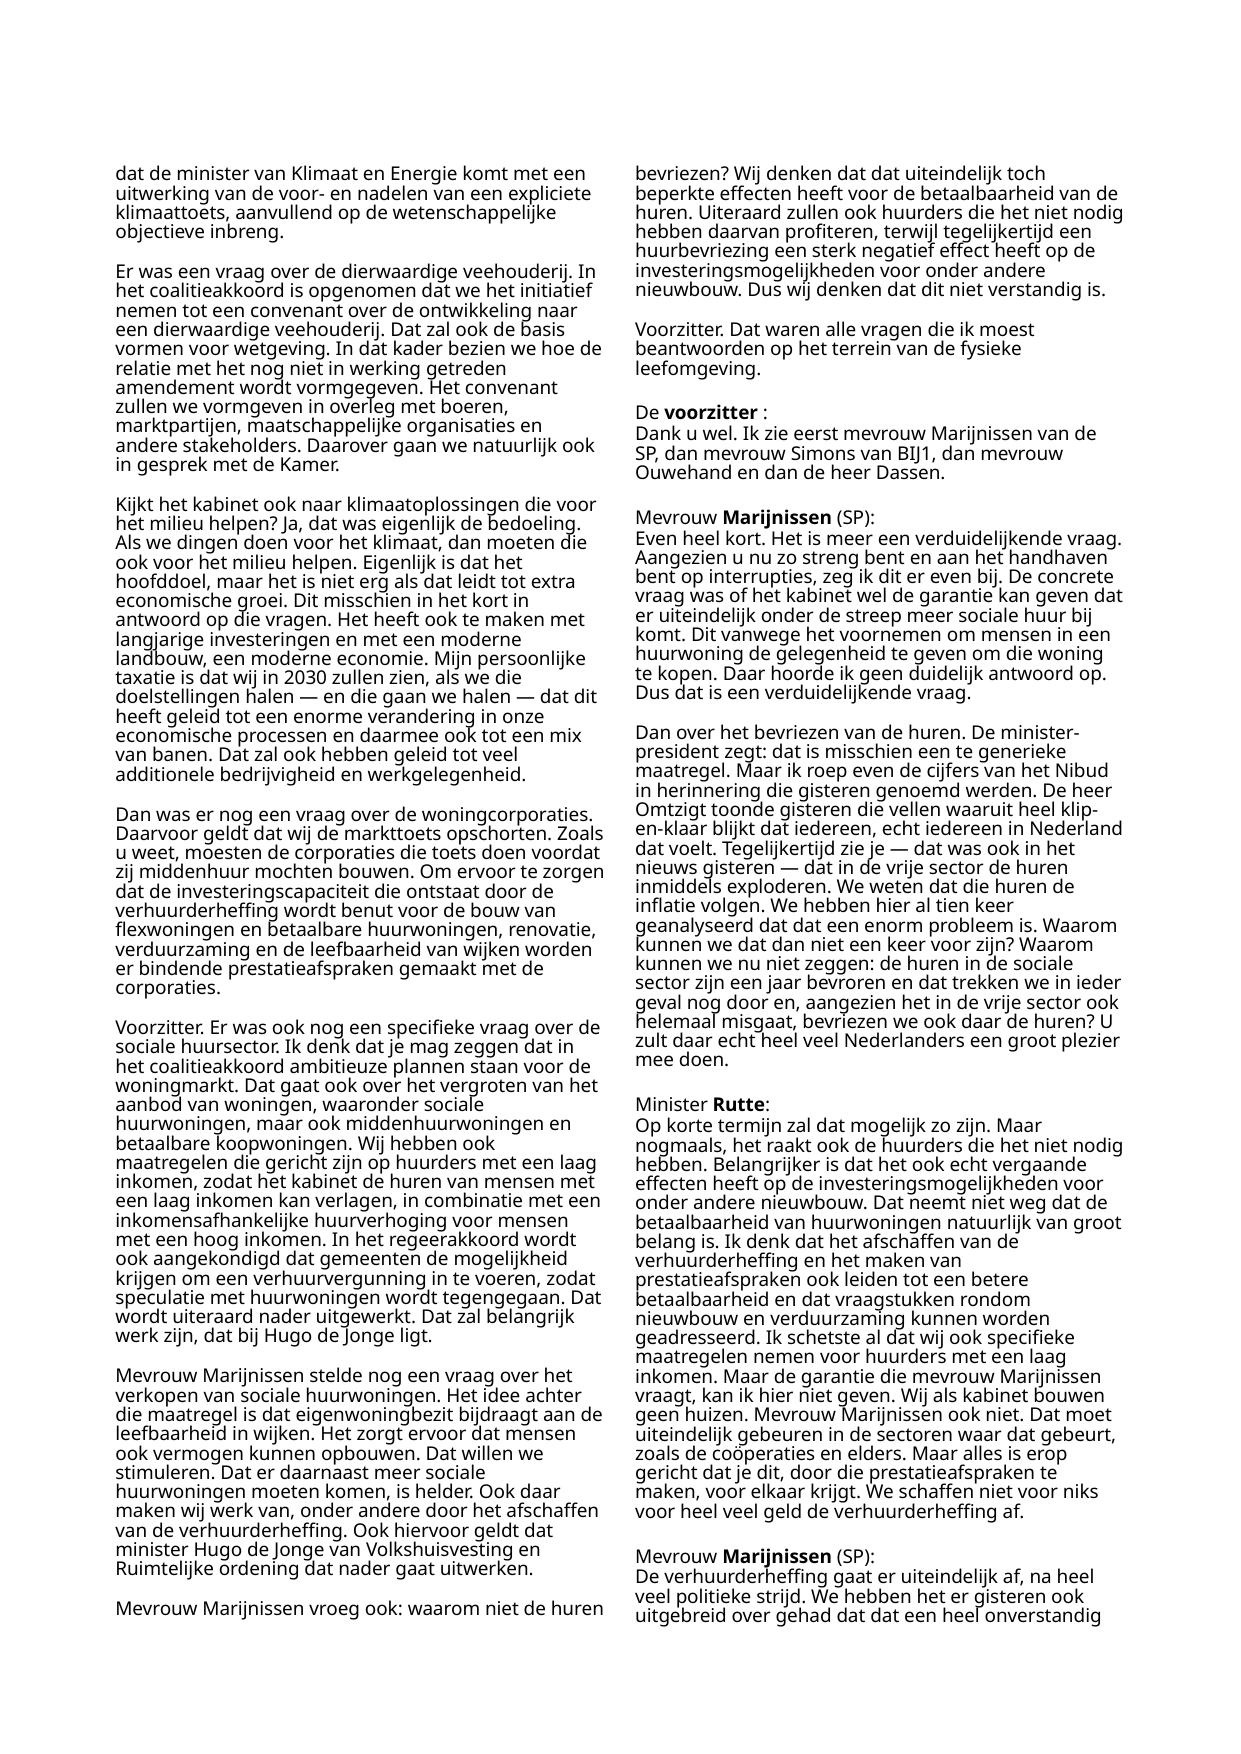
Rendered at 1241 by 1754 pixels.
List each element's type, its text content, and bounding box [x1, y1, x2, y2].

text Kijkt het kabinet ook naar klimaatoplossingen die voor het milieu helpen? Ja, dat was eigenlijk de bedoeling. Als we dingen doen voor het klimaat, dan moeten die ook voor het milieu helpen. Eigenlijk is dat het hoofddoel, maar het is niet erg als dat leidt tot extra economische groei. Dit misschien in het kort in antwoord op die vragen. Het heeft ook te maken met langjarige investeringen en met een moderne landbouw, een moderne economie. Mijn persoonlijke taxatie is dat wij in 2030 zullen zien, als we die doelstellingen halen — en die gaan we halen — dat dit heeft geleid tot een enorme verandering in onze economische processen en daarmee ook tot een mix van banen. Dat zal ook hebben geleid tot veel additionele bedrijvigheid en werkgelegenheid. [115, 496, 605, 785]
text Dan over het bevriezen van de huren. De minister-president zegt: dat is misschien een te generieke maatregel. Maar ik roep even de cijfers van het Nibud in herinnering die gisteren genoemd werden. De heer Omtzigt toonde gisteren die vellen waaruit heel klip-en-klaar blijkt dat iedereen, echt iedereen in Nederland dat voelt. Tegelijkertijd zie je — dat was ook in het nieuws gisteren — dat in de vrije sector de huren inmiddels exploderen. We weten dat die huren de inflatie volgen. We hebben hier al tien keer geanalyseerd dat dat een enorm probleem is. Waarom kunnen we dat dan niet een keer voor zijn? Waarom kunnen we nu niet zeggen: de huren in de sociale sector zijn een jaar bevroren en dat trekken we in ieder geval nog door en, aangezien het in de vrije sector ook helemaal misgaat, bevriezen we ook daar de huren? U zult daar echt heel veel Nederlanders een groot plezier mee doen. [635, 724, 1125, 1071]
text Er was een vraag over de dierwaardige veehouderij. In het coalitieakkoord is opgenomen dat we het initiatief nemen tot een convenant over de ontwikkeling naar een dierwaardige veehouderij. Dat zal ook de basis vormen voor wetgeving. In dat kader bezien we hoe de relatie met het nog niet in werking getreden amendement wordt vormgegeven. Het convenant zullen we vormgeven in overleg met boeren, marktpartijen, maatschappelijke organisaties en andere stakeholders. Daarover gaan we natuurlijk ook in gesprek met de Kamer. [115, 263, 605, 475]
text Op korte termijn zal dat mogelijk zo zijn. Maar nogmaals, het raakt ook de huurders die het niet nodig hebben. Belangrijker is dat het ook echt vergaande effecten heeft op de investeringsmogelijkheden voor onder andere nieuwbouw. Dat neemt niet weg dat de betaalbaarheid van huurwoningen natuurlijk van groot belang is. Ik denk dat het afschaffen van de verhuurderheffing en het maken van prestatieafspraken ook leiden tot een betere betaalbaarheid en dat vraagstukken rondom nieuwbouw en verduurzaming kunnen worden geadresseerd. Ik schetste al dat wij ook specifieke maatregelen nemen voor huurders met een laag inkomen. Maar de garantie die mevrouw Marijnissen vraagt, kan ik hier niet geven. Wij als kabinet bouwen geen huizen. Mevrouw Marijnissen ook niet. Dat moet uiteindelijk gebeuren in de sectoren waar dat gebeurt, zoals de coöperaties en elders. Maar alles is erop gericht dat je dit, door die prestatieafspraken te maken, voor elkaar krijgt. We schaffen niet voor niks voor heel veel geld de verhuurderheffing af. [635, 1117, 1125, 1522]
text Dan was er nog een vraag over de woningcorporaties. Daarvoor geldt dat wij de markttoets opschorten. Zoals u weet, moesten de corporaties die toets doen voordat zij middenhuur mochten bouwen. Om ervoor te zorgen dat de investeringscapaciteit die ontstaat door de verhuurderheffing wordt benut voor de bouw van flexwoningen en betaalbare huurwoningen, renovatie, verduurzaming en de leefbaarheid van wijken worden er bindende prestatieafspraken gemaakt met de corporaties. [115, 806, 605, 998]
text Mevrouw Marijnissen (SP): [635, 1543, 1125, 1568]
text Voorzitter. Er was ook nog een specifieke vraag over de sociale huursector. Ik denk dat je mag zeggen dat in het coalitieakkoord ambitieuze plannen staan voor de woningmarkt. Dat gaat ook over het vergroten van het aanbod van woningen, waaronder sociale huurwoningen, maar ook middenhuurwoningen en betaalbare koopwoningen. Wij hebben ook maatregelen die gericht zijn op huurders met een laag inkomen, zodat het kabinet de huren van mensen met een laag inkomen kan verlagen, in combinatie met een inkomensafhankelijke huurverhoging voor mensen met een hoog inkomen. In het regeerakkoord wordt ook aangekondigd dat gemeenten de mogelijkheid krijgen om een verhuurvergunning in te voeren, zodat speculatie met huurwoningen wordt tegengegaan. Dat wordt uiteraard nader uitgewerkt. Dat zal belangrijk werk zijn, dat bij Hugo de Jonge ligt. [115, 1019, 605, 1347]
text dat de minister van Klimaat en Energie komt met een uitwerking van de voor- en nadelen van een expliciete klimaattoets, aanvullend op de wetenschappelijke objectieve inbreng. [115, 165, 605, 242]
text Voorzitter. Dat waren alle vragen die ik moest beantwoorden op het terrein van de fysieke leefomgeving. [635, 321, 1125, 379]
text De voorzitter : [635, 399, 1125, 425]
text Dank u wel. Ik zie eerst mevrouw Marijnissen van de SP, dan mevrouw Simons van BIJ1, dan mevrouw Ouwehand en dan de heer Dassen. [635, 425, 1125, 483]
text bevriezen? Wij denken dat dat uiteindelijk toch beperkte effecten heeft voor de betaalbaarheid van de huren. Uiteraard zullen ook huurders die het niet nodig hebben daarvan profiteren, terwijl tegelijkertijd een huurbevriezing een sterk negatief effect heeft op de investeringsmogelijkheden voor onder andere nieuwbouw. Dus wij denken dat dit niet verstandig is. [635, 165, 1125, 300]
text De verhuurderheffing gaat er uiteindelijk af, na heel veel politieke strijd. We hebben het er gisteren ook uitgebreid over gehad dat dat een heel onverstandig [635, 1568, 1125, 1626]
text Minister Rutte: [635, 1092, 1125, 1117]
text Even heel kort. Het is meer een verduidelijkende vraag. Aangezien u nu zo streng bent en aan het handhaven bent op interrupties, zeg ik dit er even bij. De concrete vraag was of het kabinet wel de garantie kan geven dat er uiteindelijk onder de streep meer sociale huur bij komt. Dit vanwege het voornemen om mensen in een huurwoning de gelegenheid te geven om die woning te kopen. Daar hoorde ik geen duidelijk antwoord op. Dus dat is een verduidelijkende vraag. [635, 530, 1125, 703]
text Mevrouw Marijnissen stelde nog een vraag over het verkopen van sociale huurwoningen. Het idee achter die maatregel is dat eigenwoningbezit bijdraagt aan de leefbaarheid in wijken. Het zorgt ervoor dat mensen ook vermogen kunnen opbouwen. Dat willen we stimuleren. Dat er daarnaast meer sociale huurwoningen moeten komen, is helder. Ook daar maken wij werk van, onder andere door het afschaffen van de verhuurderheffing. Ook hiervoor geldt dat minister Hugo de Jonge van Volkshuisvesting en Ruimtelijke ordening dat nader gaat uitwerken. [115, 1367, 605, 1579]
text Mevrouw Marijnissen vroeg ook: waarom niet de huren [115, 1600, 605, 1619]
text Mevrouw Marijnissen (SP): [635, 504, 1125, 530]
